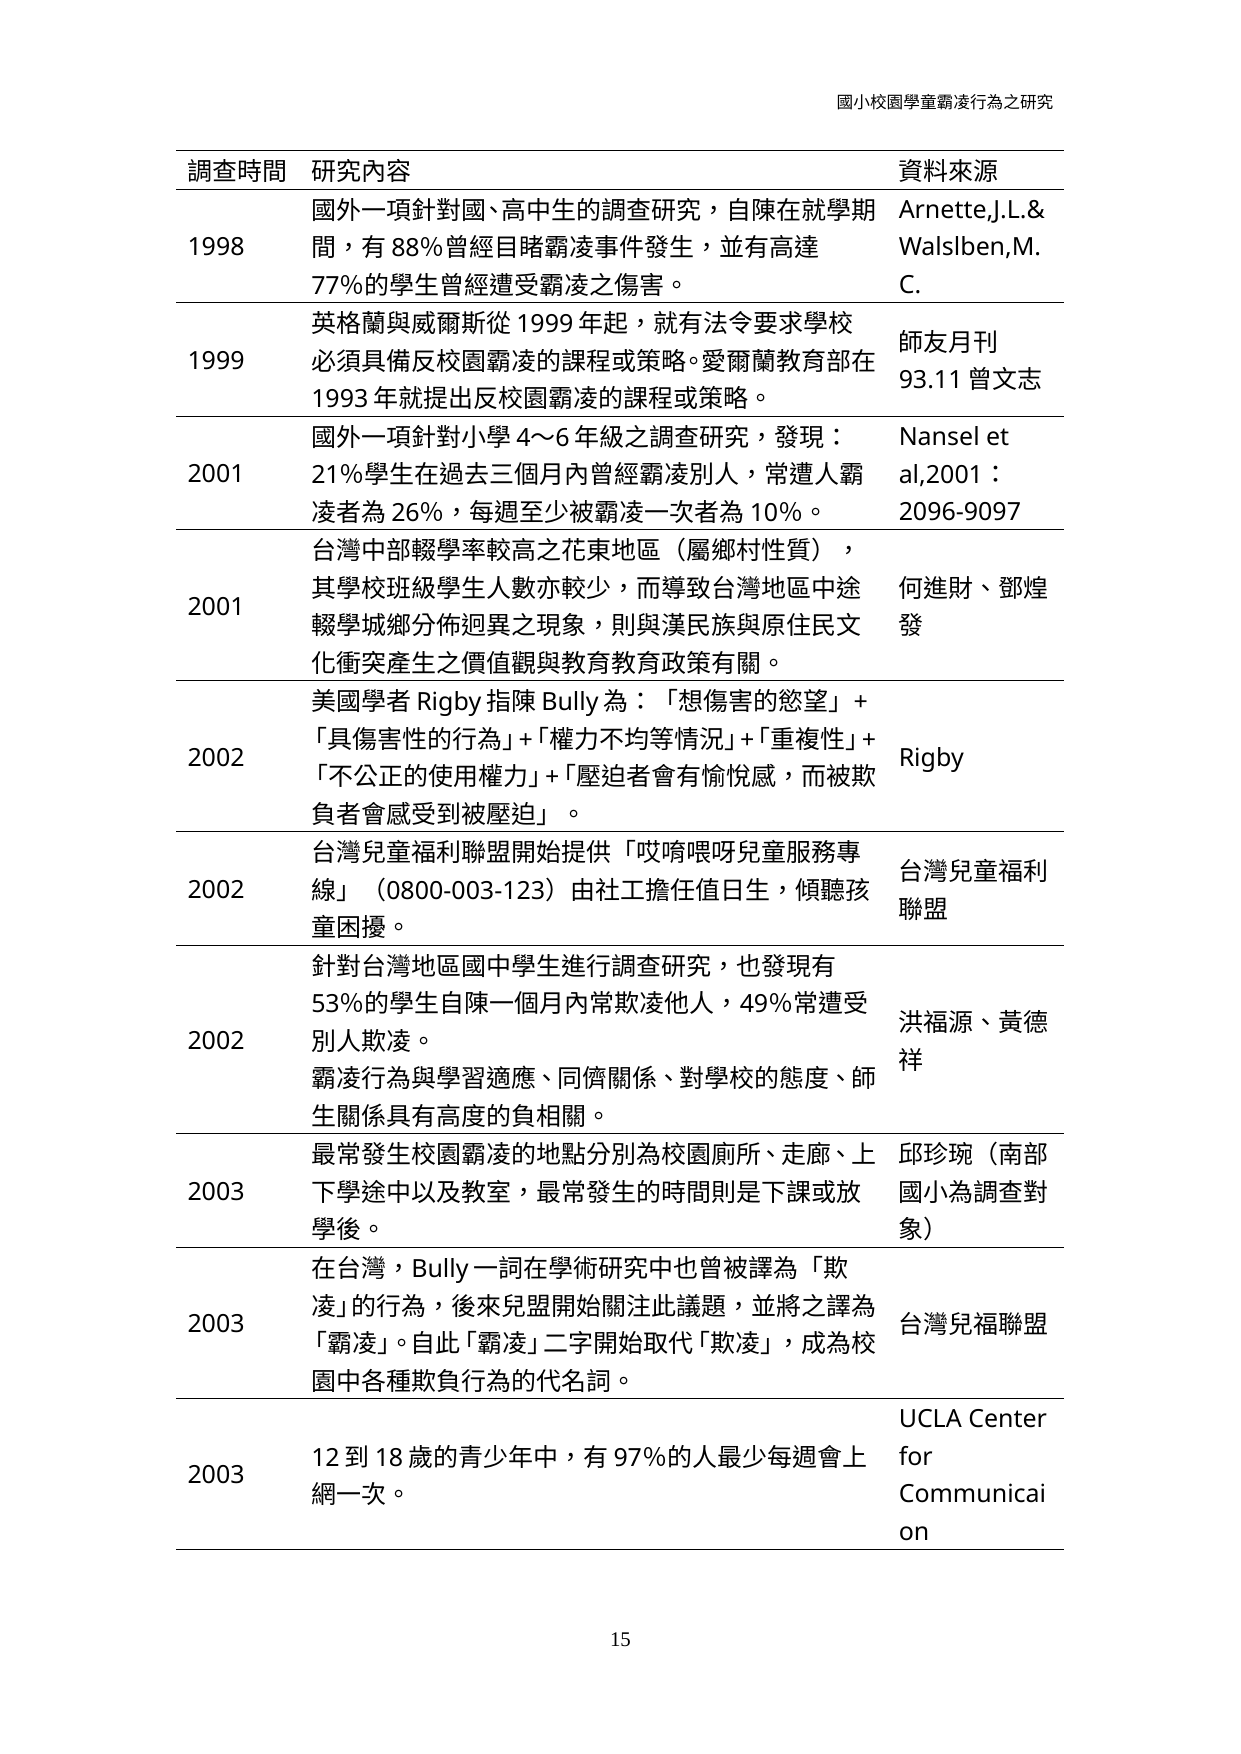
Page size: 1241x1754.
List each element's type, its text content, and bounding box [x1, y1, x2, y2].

table_cell 2003 [176, 1399, 300, 1549]
table_cell 美國學者Rigby指陳Bully為：「想傷害的慾望」+「具傷害性的行為」+「權力不均等情況」+「重複性」+「不公正的使用權力」+「壓迫者會有愉悅感，而被欺負者會感受到被壓迫」。 [300, 681, 887, 831]
table_cell 2003 [176, 1248, 300, 1398]
table_cell 師友月刊93.11曾文志 [887, 303, 1064, 416]
table_cell 英格蘭與威爾斯從1999年起，就有法令要求學校必須具備反校園霸凌的課程或策略。愛爾蘭教育部在1993年就提出反校園霸凌的課程或策略。 [300, 303, 887, 416]
table_cell 台灣兒童福利聯盟開始提供「哎唷喂呀兒童服務專線」（0800-003-123）由社工擔任值日生，傾聽孩童困擾。 [300, 832, 887, 945]
table_cell 針對台灣地區國中學生進行調查研究，也發現有53％的學生自陳一個月內常欺凌他人，49％常遭受別人欺凌。 霸凌行為與學習適應、同儕關係、對學校的態度、師生關係具有高度的負相關。 [300, 946, 887, 1133]
table_cell 2002 [176, 832, 300, 945]
table_header 研究內容 [300, 151, 887, 188]
table_cell 2001 [176, 417, 300, 529]
table_cell 12到18歲的青少年中，有97％的人最少每週會上網一次。 [300, 1399, 887, 1549]
table_cell UCLA Center for Communicaion [887, 1399, 1064, 1549]
table_cell 何進財、鄧煌發 [887, 530, 1064, 680]
table_cell 在台灣，Bully一詞在學術研究中也曾被譯為「欺凌」的行為，後來兒盟開始關注此議題，並將之譯為「霸凌」。自此「霸凌」二字開始取代「欺凌」，成為校園中各種欺負行為的代名詞。 [300, 1248, 887, 1398]
table_cell 國外一項針對國、高中生的調查研究，自陳在就學期間，有88％曾經目睹霸凌事件發生，並有高達77％的學生曾經遭受霸凌之傷害。 [300, 190, 887, 302]
table_cell 2001 [176, 530, 300, 680]
table_cell 2002 [176, 946, 300, 1133]
table_cell 國外一項針對小學4～6年級之調查研究，發現：21％學生在過去三個月內曾經霸凌別人，常遭人霸凌者為26％，每週至少被霸凌一次者為10％。 [300, 417, 887, 529]
table_cell Nansel et al,2001：2096-9097 [887, 417, 1064, 529]
table_cell Rigby [887, 681, 1064, 831]
table_cell 邱珍琬（南部國小為調查對象） [887, 1134, 1064, 1247]
table_cell 1998 [176, 190, 300, 302]
table_cell 2003 [176, 1134, 300, 1247]
table_cell 台灣中部輟學率較高之花東地區（屬鄉村性質），其學校班級學生人數亦較少，而導致台灣地區中途輟學城鄉分佈迥異之現象，則與漢民族與原住民文化衝突產生之價值觀與教育教育政策有關。 [300, 530, 887, 680]
table_cell 台灣兒福聯盟 [887, 1248, 1064, 1398]
table_cell 1999 [176, 303, 300, 416]
table_cell 2002 [176, 681, 300, 831]
table_cell 洪福源、黃德祥 [887, 946, 1064, 1133]
table_cell 台灣兒童福利聯盟 [887, 832, 1064, 945]
table_cell Arnette,J.L.&Walslben,M.C. [887, 190, 1064, 302]
table_header 調查時間 [176, 151, 300, 188]
table_cell 最常發生校園霸凌的地點分別為校園廁所、走廊、上下學途中以及教室，最常發生的時間則是下課或放學後。 [300, 1134, 887, 1247]
table_header 資料來源 [887, 151, 1064, 188]
